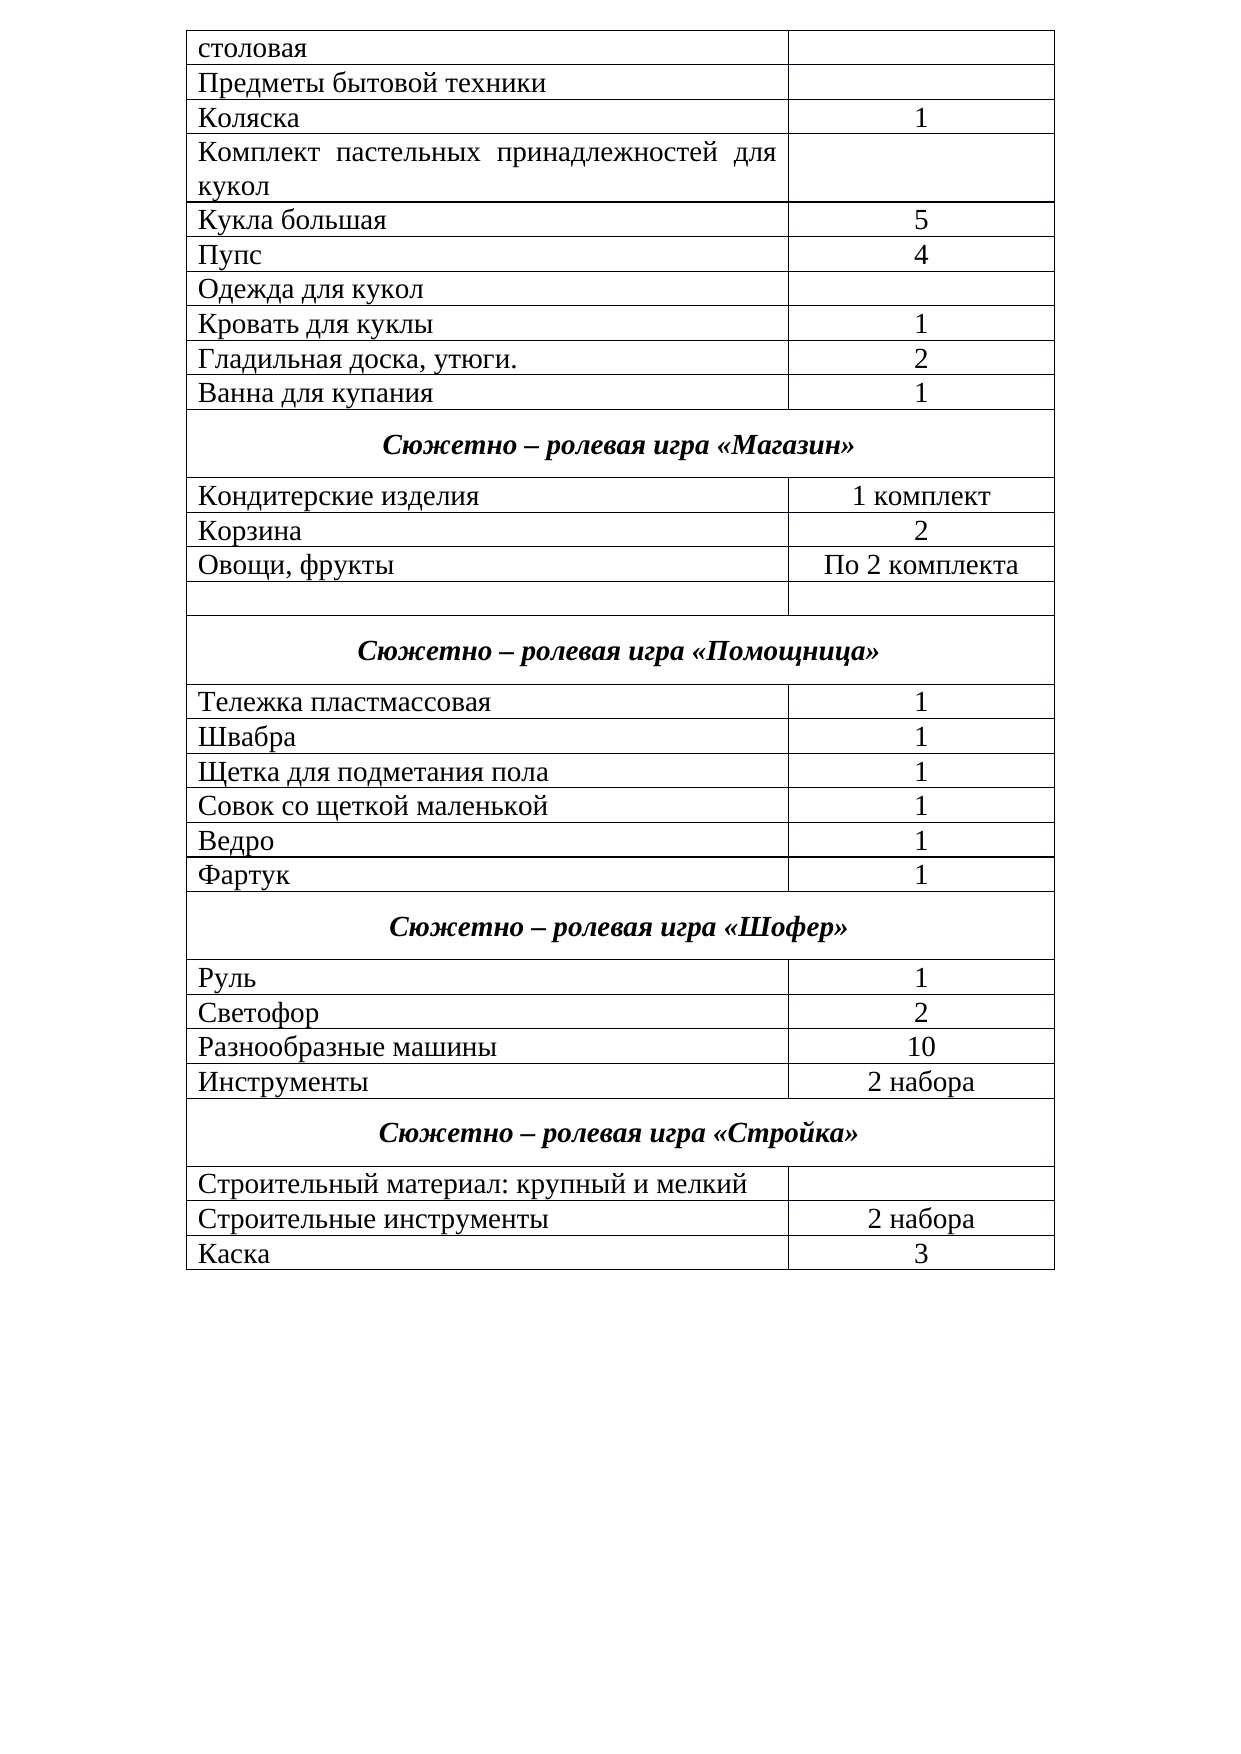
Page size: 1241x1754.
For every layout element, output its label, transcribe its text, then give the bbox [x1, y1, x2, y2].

table_cell Кровать для куклы [187, 306, 788, 340]
table_cell 10 [789, 1029, 1054, 1063]
table_cell [789, 134, 1054, 201]
table_cell Овощи, фрукты [187, 547, 788, 581]
table_cell 2 набора [789, 1201, 1054, 1235]
table_cell [789, 65, 1054, 99]
table_cell Светофор [187, 995, 788, 1028]
table_cell Строительные инструменты [187, 1201, 788, 1235]
table_cell Тележка пластмассовая [187, 685, 788, 718]
table_cell Разнообразные машины [187, 1029, 788, 1063]
table_cell [789, 31, 1054, 64]
table_cell 5 [789, 203, 1054, 236]
table_cell Фартук [187, 858, 788, 891]
table_cell Сюжетно – ролевая игра «Шофер» [187, 892, 1054, 959]
table_cell Коляска [187, 100, 788, 133]
table_cell Пупс [187, 237, 788, 271]
table_cell Сюжетно – ролевая игра «Магазин» [187, 410, 1054, 477]
table_cell Кондитерские изделия [187, 478, 788, 512]
table_cell Ванна для купания [187, 375, 788, 409]
table_cell 1 [789, 754, 1054, 787]
table_cell Кукла большая [187, 203, 788, 236]
table_cell Каска [187, 1236, 788, 1269]
table_cell Предметы бытовой техники [187, 65, 788, 99]
table_cell 4 [789, 237, 1054, 271]
table_cell Щетка для подметания пола [187, 754, 788, 787]
table_cell 1 комплект [789, 478, 1054, 512]
table_cell Сюжетно – ролевая игра «Стройка» [187, 1099, 1054, 1166]
table_cell [789, 272, 1054, 305]
table_cell 1 [789, 685, 1054, 718]
table_cell 2 [789, 341, 1054, 374]
table_cell [789, 582, 1054, 615]
table_cell Ведро [187, 823, 788, 856]
table_cell Совок со щеткой маленькой [187, 788, 788, 822]
table_cell Одежда для кукол [187, 272, 788, 305]
table_cell 2 набора [789, 1064, 1054, 1097]
table_cell Гладильная доска, утюги. [187, 341, 788, 374]
table_cell 1 [789, 858, 1054, 891]
table_cell [187, 582, 788, 615]
table_cell 2 [789, 995, 1054, 1028]
table_cell Инструменты [187, 1064, 788, 1097]
table_cell 1 [789, 375, 1054, 409]
table_cell 1 [789, 823, 1054, 856]
table_cell Швабра [187, 719, 788, 753]
table_cell 1 [789, 960, 1054, 994]
table_cell 1 [789, 788, 1054, 822]
table_cell столовая [187, 31, 788, 64]
table_cell 1 [789, 719, 1054, 753]
table_cell 3 [789, 1236, 1054, 1269]
table_cell [789, 1167, 1054, 1200]
table_cell 2 [789, 513, 1054, 546]
table_cell Комплект пастельных принадлежностей для кукол [187, 134, 788, 201]
table_cell По 2 комплекта [789, 547, 1054, 581]
table_cell 1 [789, 100, 1054, 133]
table_cell Корзина [187, 513, 788, 546]
table_cell 1 [789, 306, 1054, 340]
table_cell Сюжетно – ролевая игра «Помощница» [187, 616, 1054, 683]
table_cell Строительный материал: крупный и мелкий [187, 1167, 788, 1200]
table_cell Руль [187, 960, 788, 994]
